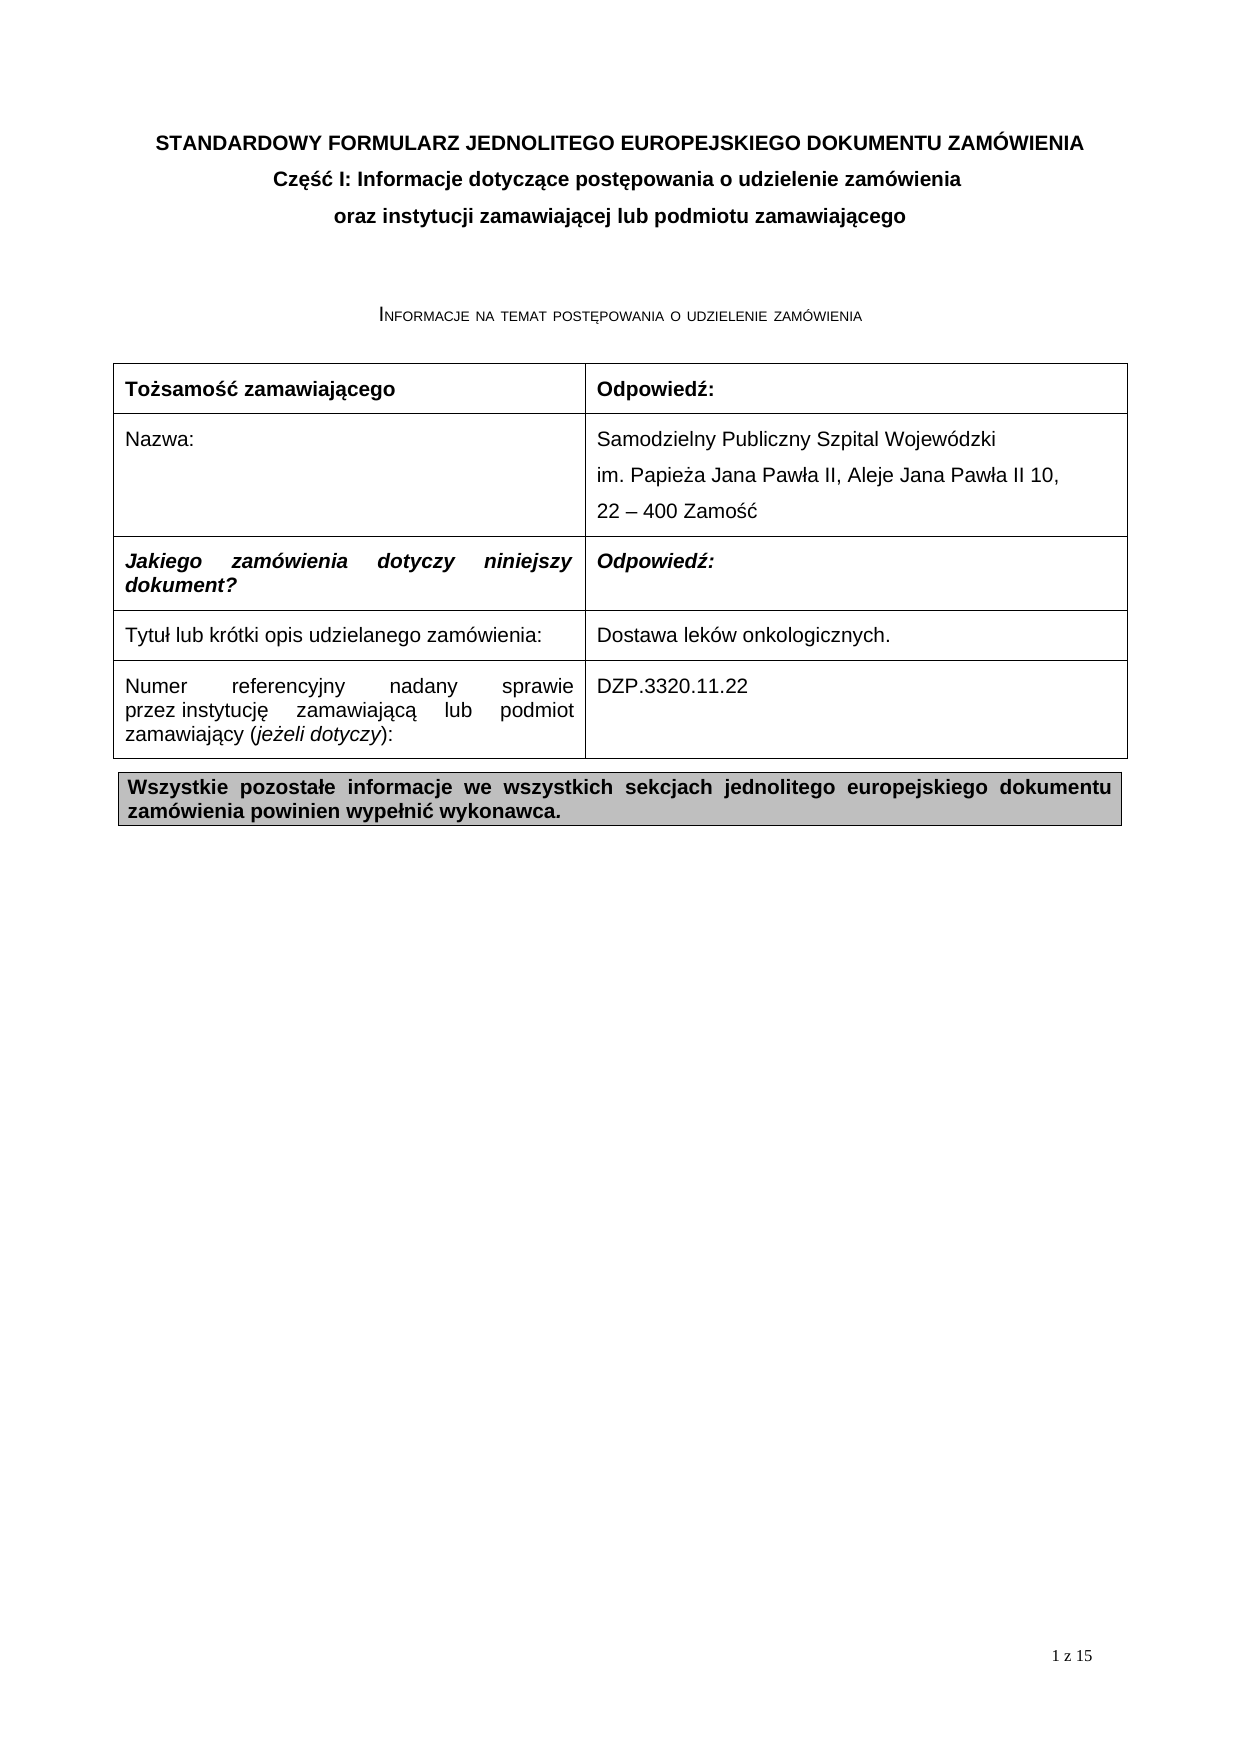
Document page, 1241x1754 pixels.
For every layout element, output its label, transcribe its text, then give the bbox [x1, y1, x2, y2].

text oraz instytucji zamawiającej lub podmiotu zamawiającego [118, 203, 1122, 227]
text Wszystkie pozostałe informacje we wszystkich sekcjach jednolitego europejskiego dokumentu zamówienia powinien wypełnić wykonawca. [119, 773, 1121, 825]
table_cell Samodzielny Publiczny Szpital Wojewódzki im. Papieża Jana Pawła II, Aleje Jana Pawła II 10, 22 – 400 Zamość [586, 414, 1127, 536]
table_cell DZP.3320.11.22 [586, 661, 1127, 758]
table_cell Nazwa: [114, 414, 585, 536]
text Standardowy formularz jednolitego europejskiego dokumentu zamówienia [118, 131, 1122, 154]
table_cell Odpowiedź: [586, 537, 1127, 610]
title Informacje na temat postępowania o udzielenie zamówienia [118, 301, 1122, 325]
table_cell Tytuł lub krótki opis udzielanego zamówienia: [114, 611, 585, 660]
table_cell Jakiego zamówienia dotyczy niniejszy dokument? [114, 537, 585, 610]
table_cell Dostawa leków onkologicznych. [586, 611, 1127, 660]
table_header Tożsamość zamawiającego [114, 364, 585, 413]
table_cell Numer referencyjny nadany sprawie przez instytucję zamawiającą lub podmiot zamawiający (jeżeli dotyczy): [114, 661, 585, 758]
text Część I: Informacje dotyczące postępowania o udzielenie zamówienia [118, 167, 1122, 191]
table_header Odpowiedź: [586, 364, 1127, 413]
